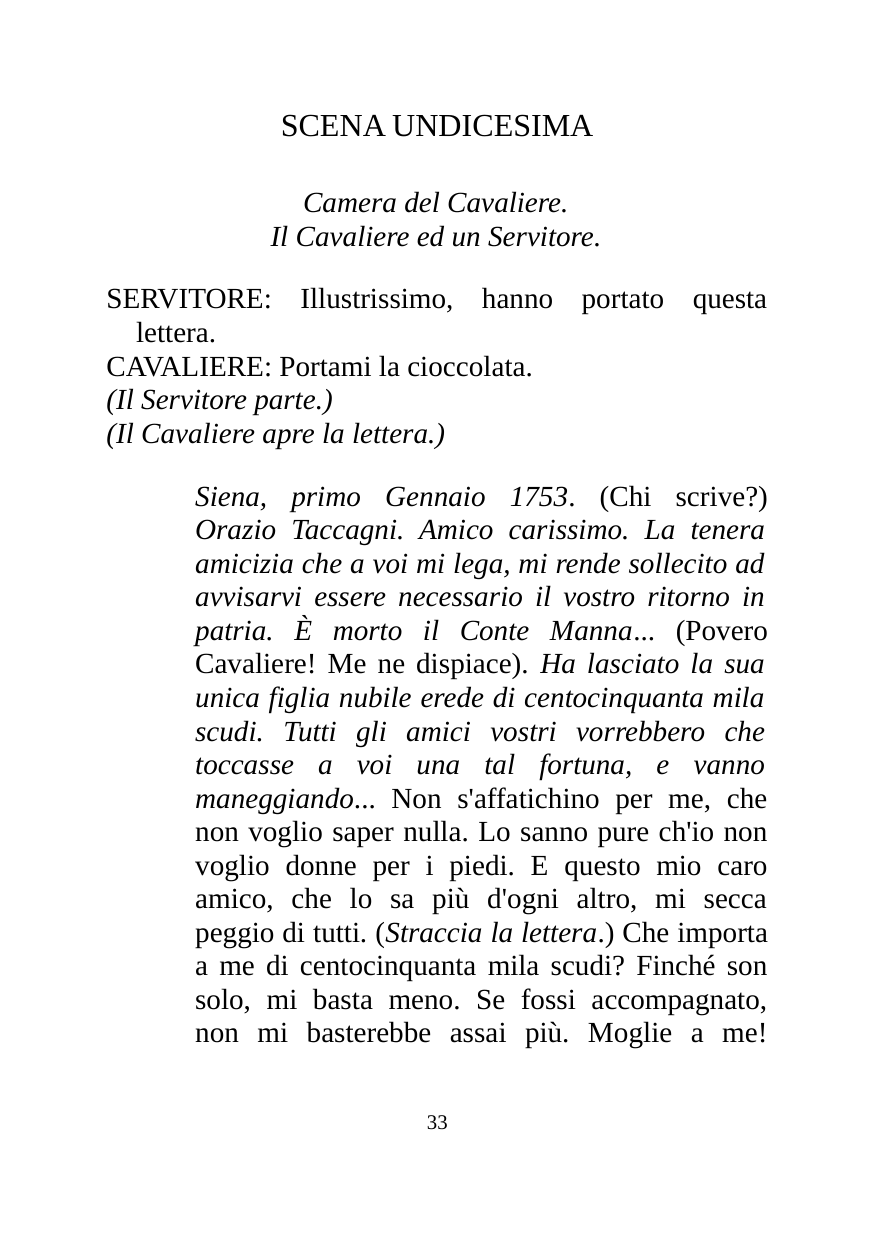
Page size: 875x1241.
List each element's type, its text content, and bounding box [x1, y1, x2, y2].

text (Il Servitore parte.) [106, 382, 768, 416]
text SERVITORE: Illustrissimo, hanno portato questa lettera. [106, 282, 768, 349]
text (Il Cavaliere apre la lettera.) [106, 416, 768, 449]
text Camera del Cavaliere. Il Cavaliere ed un Servitore. [106, 185, 768, 252]
text CAVALIERE: Portami la cioccolata. [106, 349, 768, 382]
text Siena, primo Gennaio 1753. (Chi scrive?) Orazio Taccagni. Amico carissimo. La tenera amicizia che a voi mi lega, mi rende sollecito ad avvisarvi essere necessario il vostro ritorno in patria. È morto il Conte Manna... (Povero Cavaliere! Me ne dispiace). Ha lasciato la sua unica figlia nubile erede di centocinquanta mila scudi. Tutti gli amici vostri vorrebbero che toccasse a voi una tal fortuna, e vanno maneggiando... Non s'affatichino per me, che non voglio saper nulla. Lo sanno pure ch'io non voglio donne per i piedi. E questo mio caro amico, che lo sa più d'ogni altro, mi secca peggio di tutti. (Straccia la lettera.) Che importa a me di centocinquanta mila scudi? Finché son solo, mi basta meno. Se fossi accompagnato, non mi basterebbe assai più. Moglie a me! [195, 479, 768, 1049]
subtitle SCENA UNDICESIMA [106, 106, 768, 143]
